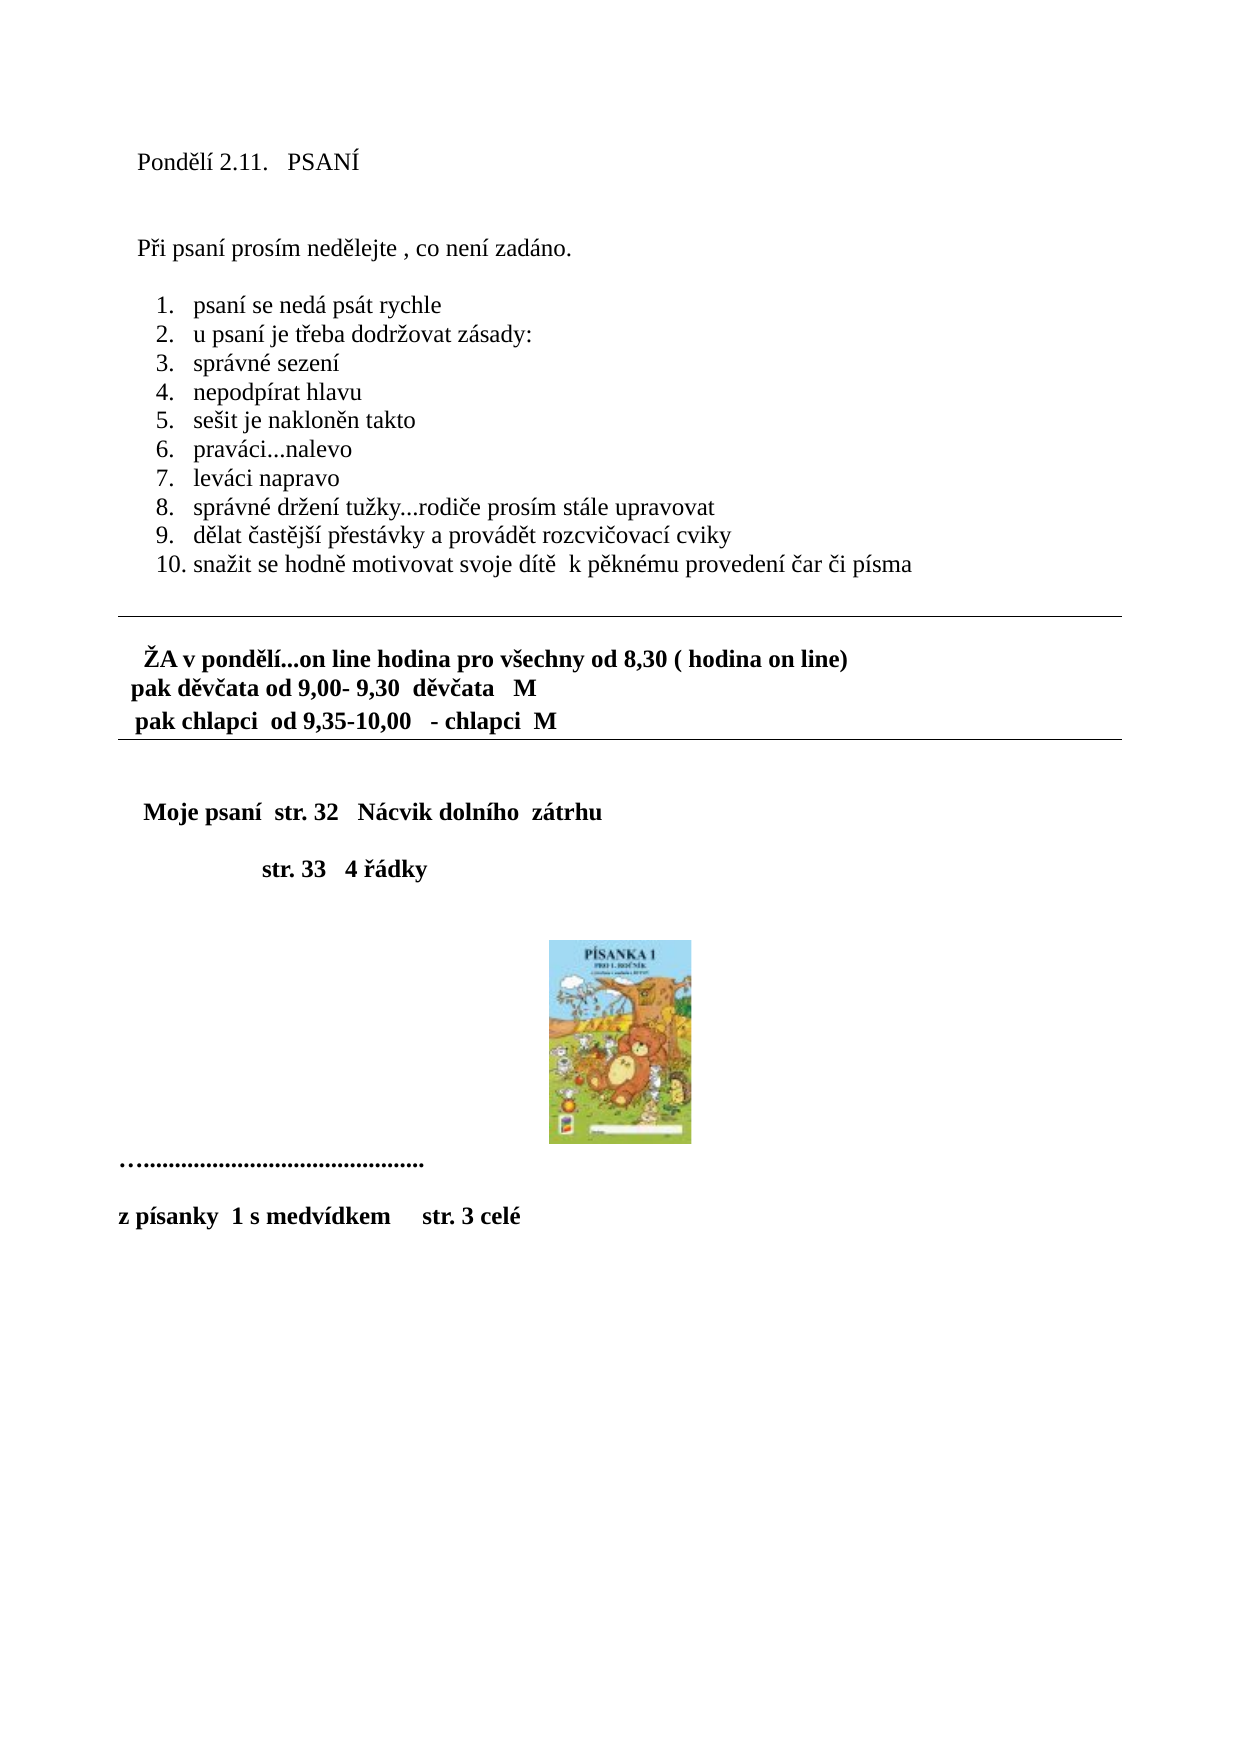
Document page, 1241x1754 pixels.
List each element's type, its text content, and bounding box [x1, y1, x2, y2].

list praváci...nalevo [156, 434, 1122, 463]
text ŽA v pondělí...on line hodina pro všechny od 8,30 ( hodina on line) [118, 644, 1122, 673]
list leváci napravo [156, 463, 1122, 492]
list nepodpírat hlavu [156, 377, 1122, 406]
text Při psaní prosím nedělejte , co není zadáno. [118, 233, 1122, 262]
text pak chlapci od 9,35-10,00 - chlapci M [118, 702, 1122, 739]
text …............................................. [118, 941, 1122, 1173]
list správné držení tužky...rodiče prosím stále upravovat [156, 492, 1122, 521]
list snažit se hodně motivovat svoje dítě k pěknému provedení čar či písma [156, 549, 1122, 578]
list psaní se nedá psát rychle [156, 291, 1122, 319]
text Pondělí 2.11. PSANÍ [118, 147, 1122, 176]
list u psaní je třeba dodržovat zásady: [156, 319, 1122, 348]
picture [549, 940, 692, 1144]
text Moje psaní str. 32 Nácvik dolního zátrhu [118, 797, 1122, 826]
list dělat častější přestávky a provádět rozcvičovací cviky [156, 521, 1122, 549]
list správné sezení [156, 348, 1122, 377]
text z písanky 1 s medvídkem str. 3 celé [118, 1201, 1122, 1230]
list sešit je nakloněn takto [156, 406, 1122, 434]
text pak děvčata od 9,00- 9,30 děvčata M [118, 673, 1122, 702]
text str. 33 4 řádky [118, 854, 1122, 883]
